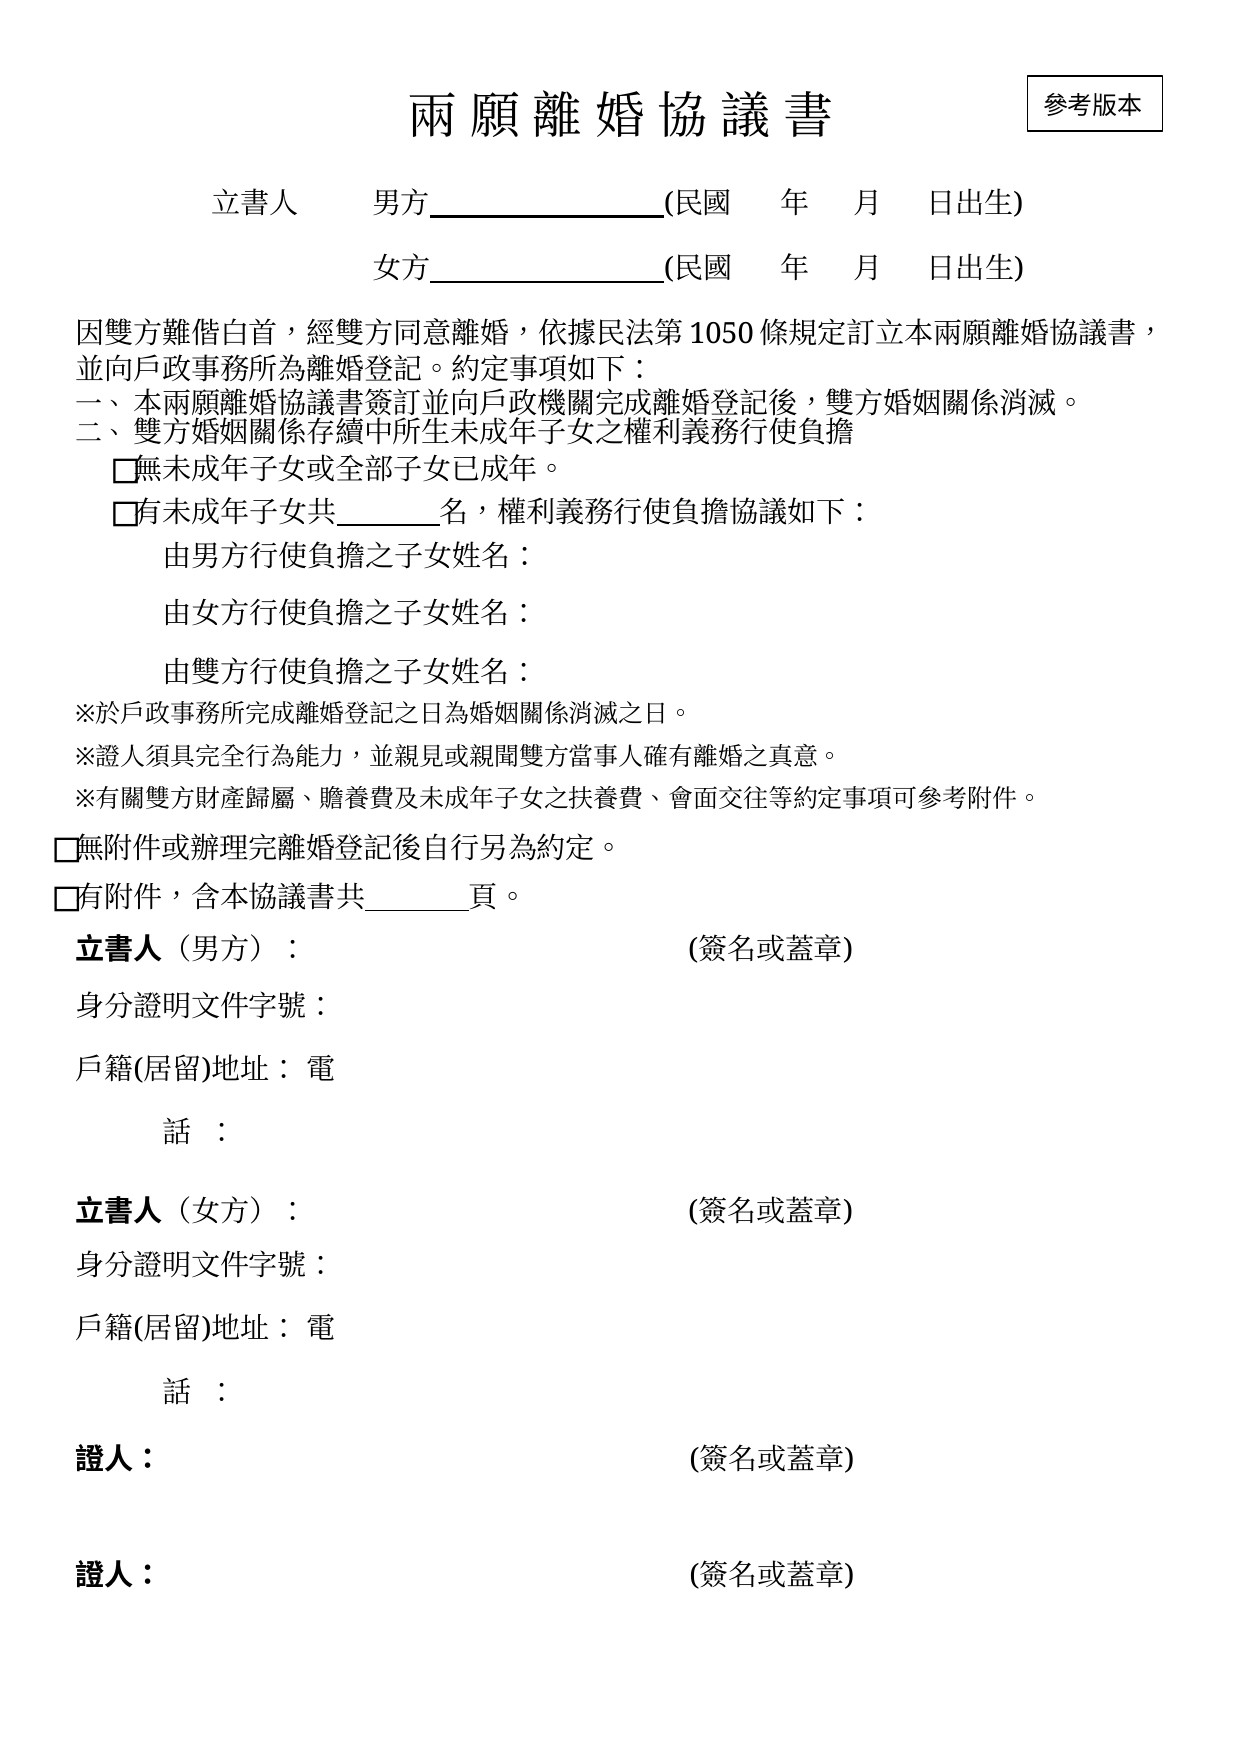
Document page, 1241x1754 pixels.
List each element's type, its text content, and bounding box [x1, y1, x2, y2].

text 證人： (簽名或蓋章) [75, 1436, 1211, 1478]
text 身分證明文件字號：戶籍(居留)地址： 電 話 ： [75, 1242, 338, 1411]
text ⃞無附件或辦理完離婚登記後自行另為約定。 [75, 818, 1211, 868]
text 參考版本 [1043, 86, 1163, 122]
text ※有關雙方財產歸屬、贍養費及未成年子女之扶養費、會面交往等約定事項可參考附件。 [75, 778, 1211, 814]
text 立書人（男方）： (簽名或蓋章) [75, 918, 1211, 970]
text 身分證明文件字號：戶籍(居留)地址： 電 話 ： [75, 982, 338, 1151]
text 證人： (簽名或蓋章) [75, 1552, 1211, 1594]
text ※於戶政事務所完成離婚登記之日為婚姻關係消滅之日。 [75, 694, 1211, 730]
text ⃞有未成年子女共 名，權利義務行使負擔協議如下： [133, 487, 1211, 531]
text ⃞有附件，含本協議書共 頁。 [75, 868, 1211, 918]
list 雙方婚姻關係存續中所生未成年子女之權利義務行使負擔 [75, 420, 1211, 449]
text 由男方行使負擔之子女姓名：由女方行使負擔之子女姓名： [162, 533, 542, 632]
text 立書人 男方 (民國 年 月 日出生)女方 (民國 年 月 日出生) [211, 179, 1029, 287]
text 因雙方難偕白首，經雙方同意離婚，依據民法第1050條規定訂立本兩願離婚協議書，並向戶政事務所為離婚登記。約定事項如下： [75, 313, 1166, 387]
list 本兩願離婚協議書簽訂並向戶政機關完成離婚登記後，雙方婚姻關係消滅。 [75, 387, 1211, 420]
text 兩 願 離 婚 協 議 書 [74, 76, 1167, 148]
text ※證人須具完全行為能力，並親見或親聞雙方當事人確有離婚之真意。 [75, 736, 1211, 772]
text ⃞無未成年子女或全部子女已成年。 [133, 449, 1211, 487]
text 由雙方行使負擔之子女姓名： [162, 648, 1211, 690]
text 立書人（女方）： (簽名或蓋章) [75, 1188, 1211, 1230]
